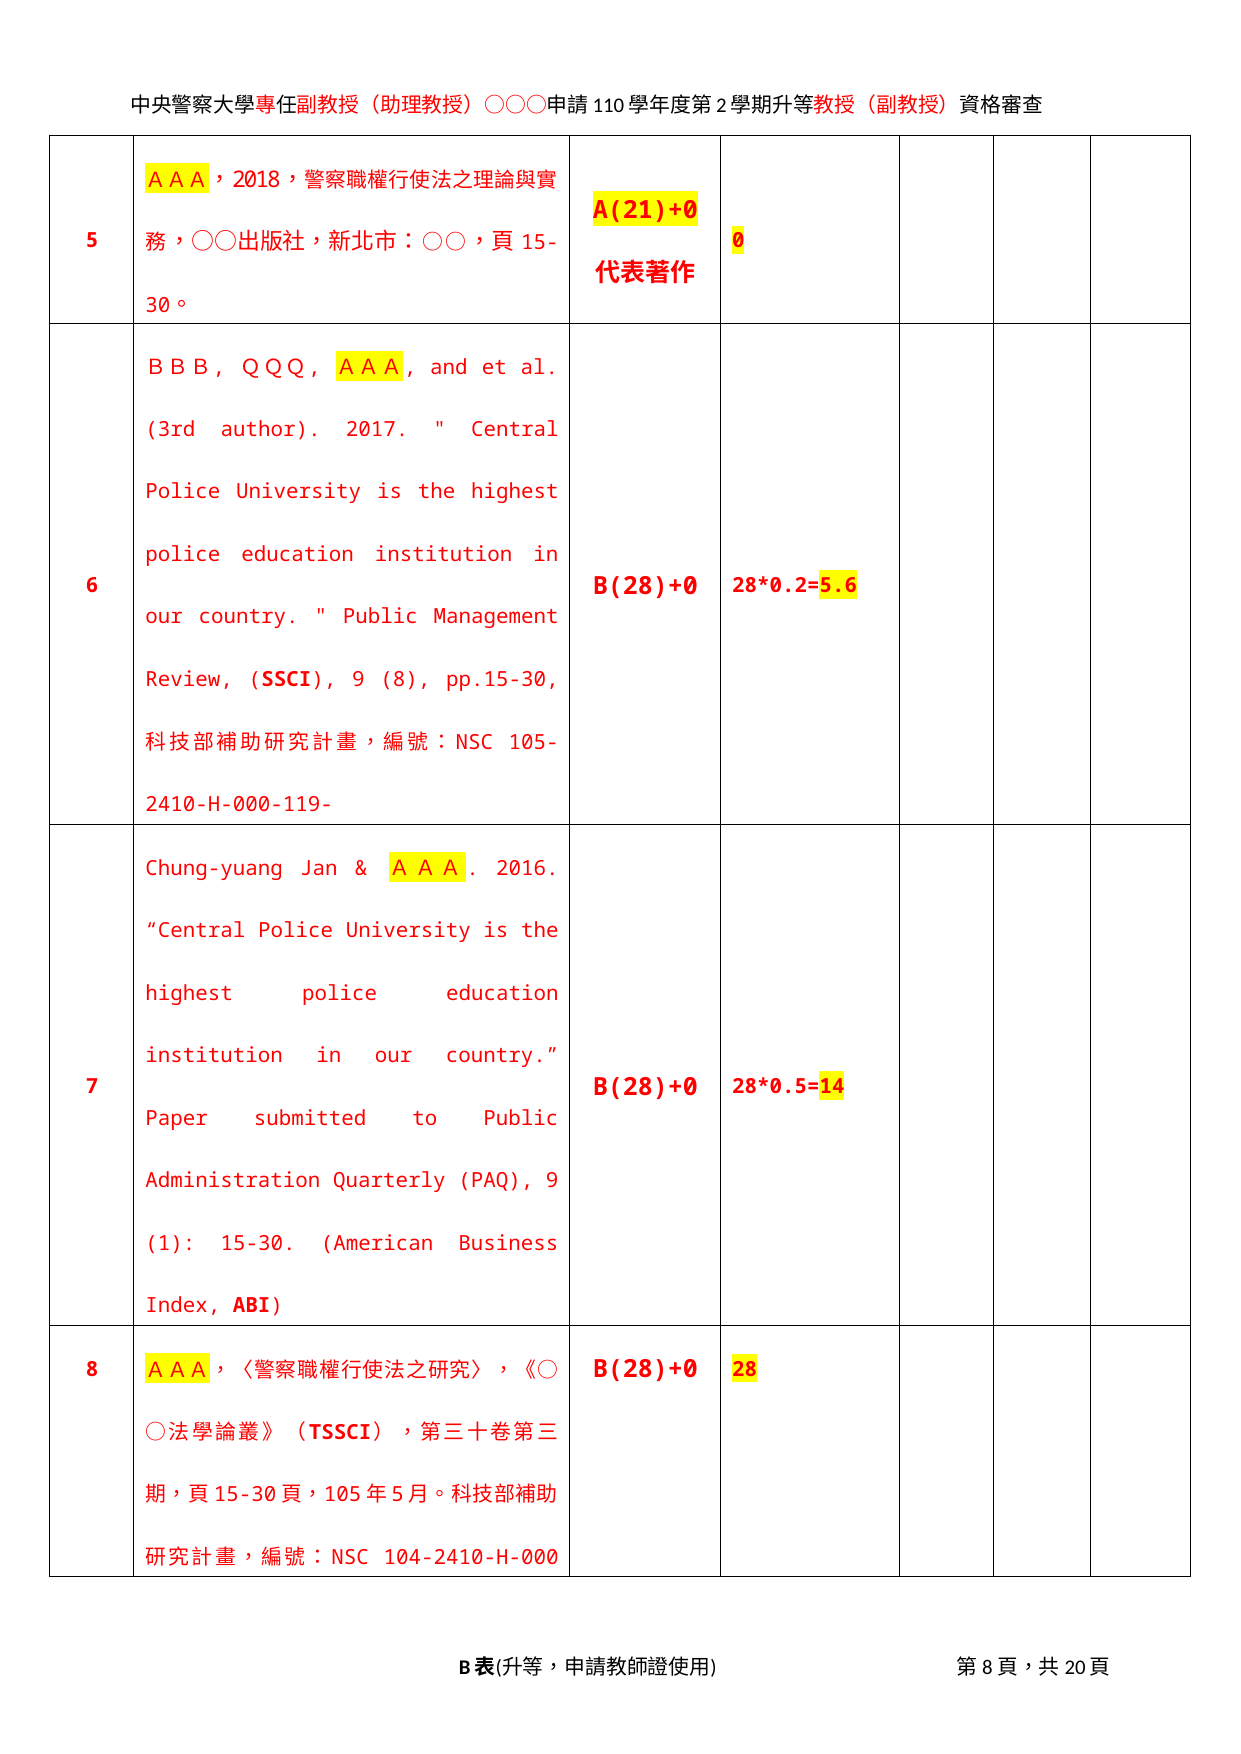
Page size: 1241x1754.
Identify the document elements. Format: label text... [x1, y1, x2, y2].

table_cell 28*0.2=5.6 [721, 324, 899, 824]
table_cell [900, 825, 993, 1325]
table_cell [900, 136, 993, 323]
table_cell [1091, 1326, 1190, 1576]
table_cell ＡＡＡ，2018，警察職權行使法之理論與實務，○○出版社，新北市：○○，頁15-30。 [134, 136, 569, 323]
table_cell [994, 1326, 1090, 1576]
table_cell [994, 136, 1090, 323]
table_cell [900, 324, 993, 824]
table_cell 5 [50, 136, 133, 323]
table_cell 28 [721, 1326, 899, 1576]
table_cell 6 [50, 324, 133, 824]
table_cell [994, 825, 1090, 1325]
table_cell [1091, 324, 1190, 824]
table_cell [1091, 136, 1190, 323]
table_cell [1091, 825, 1190, 1325]
table_cell ＢＢＢ, ＱＱＱ, ＡＡＡ, and et al. (3rd author). 2017. " Central Police University is the highest police education institution in our country. " Public Management Review, (SSCI), 9 (8), pp.15-30, 科技部補助研究計畫，編號：NSC 105-2410-H-000-119- [134, 324, 569, 824]
table_cell [994, 324, 1090, 824]
table_cell [900, 1326, 993, 1576]
table_cell B(28)+0 [570, 825, 720, 1325]
table_cell 7 [50, 825, 133, 1325]
table_cell 8 [50, 1326, 133, 1576]
table_cell ＡＡＡ，〈警察職權行使法之研究〉，《○○法學論叢》（TSSCI），第三十卷第三期，頁15-30頁，105年5月。科技部補助研究計畫，編號：NSC 104-2410-H-000 [134, 1326, 569, 1576]
table_cell B(28)+0 [570, 1326, 720, 1576]
table_cell Chung-yuang Jan & ＡＡＡ. 2016. “Central Police University is the highest police education institution in our country.” Paper submitted to Public Administration Quarterly (PAQ), 9 (1): 15-30. (American Business Index, ABI) [134, 825, 569, 1325]
table_cell 28*0.5=14 [721, 825, 899, 1325]
table_cell B(28)+0 [570, 324, 720, 824]
table_cell 0 [721, 136, 899, 323]
table_cell A(21)+0 代表著作 [570, 136, 720, 323]
